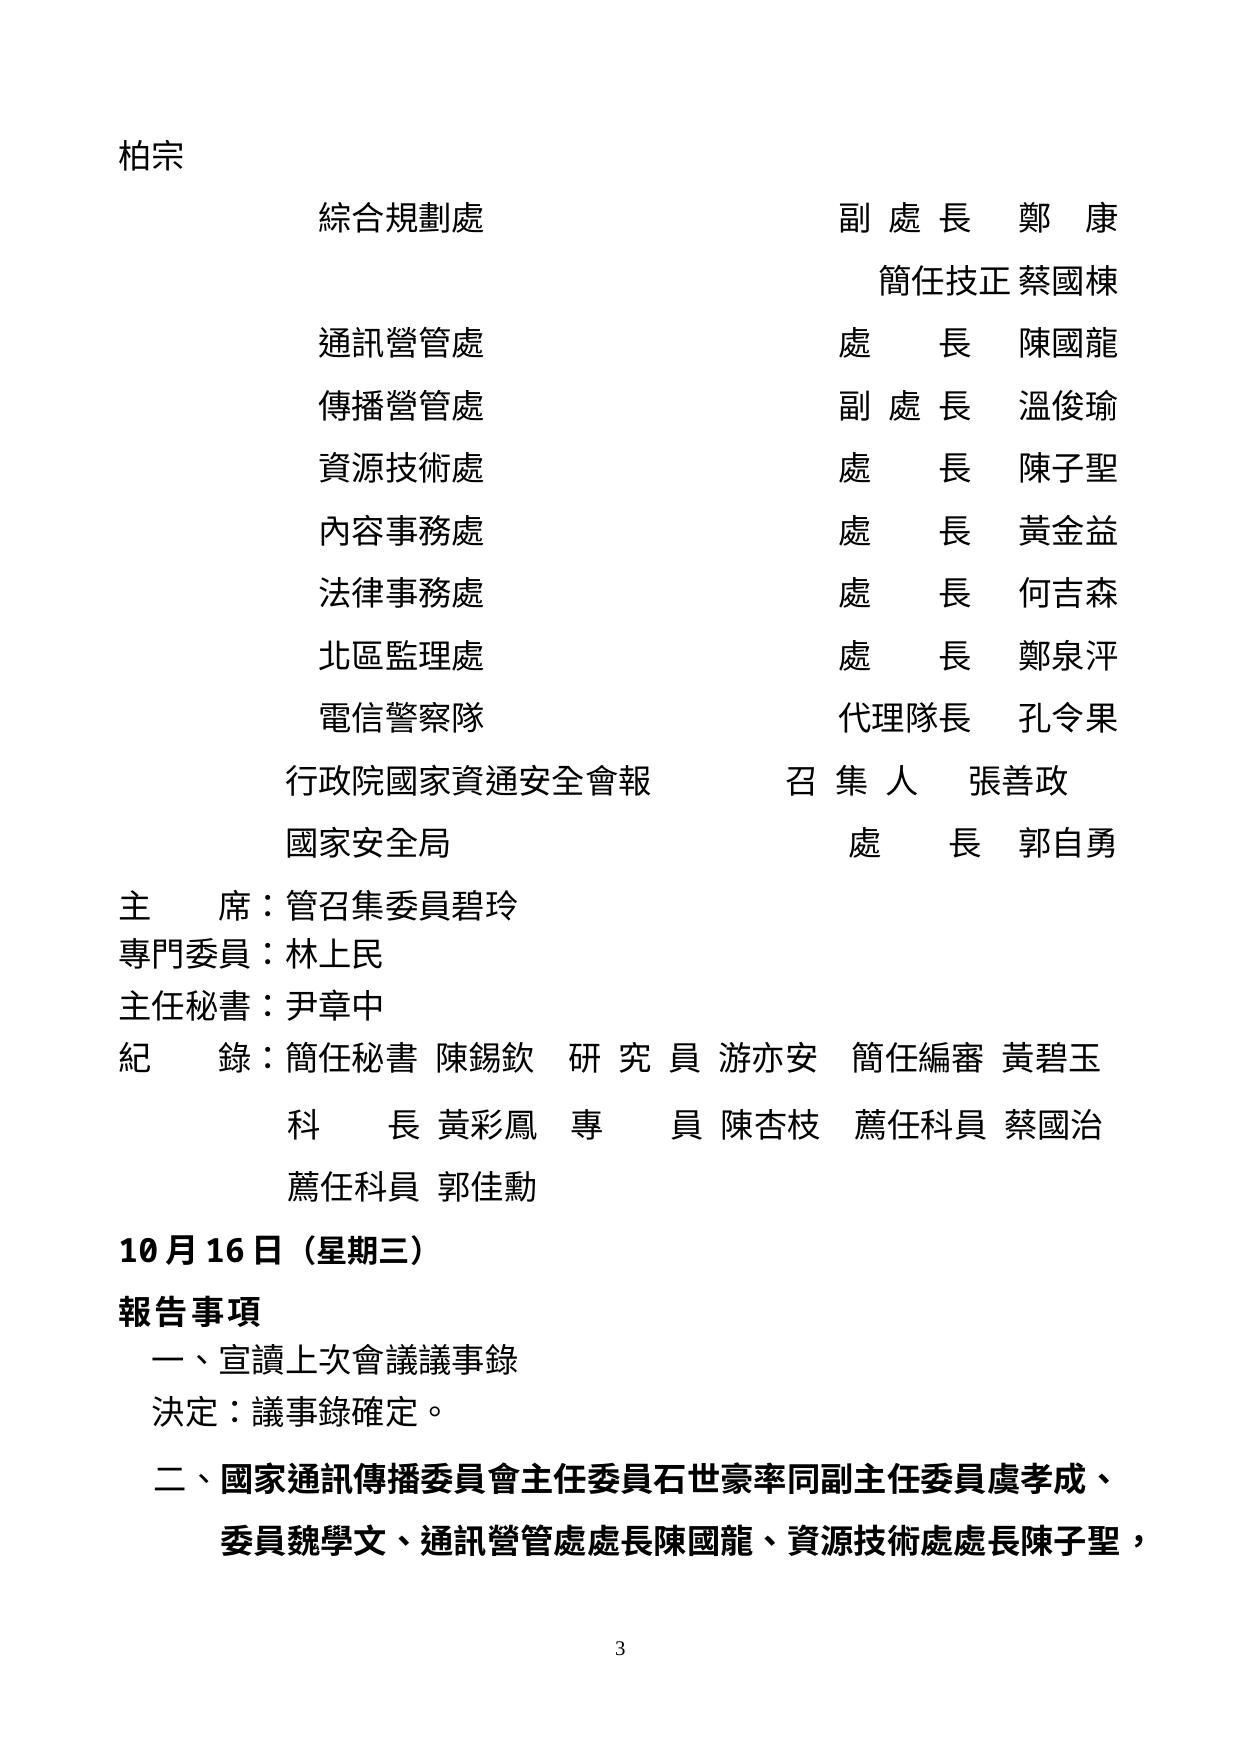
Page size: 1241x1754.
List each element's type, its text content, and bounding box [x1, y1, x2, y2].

text 主任秘書：尹章中 [118, 977, 1122, 1029]
text 法律事務處 處 長 何吉森 [118, 550, 1122, 612]
text 決定：議事錄確定。 [118, 1383, 1122, 1435]
text 內容事務處 處 長 黃金益 [118, 487, 1122, 550]
text 柏宗 [118, 112, 1122, 175]
text 國家安全局 處 長 郭自勇 [118, 800, 1122, 862]
text 專門委員：林上民 [118, 925, 1122, 977]
text 報告事項 [118, 1268, 1122, 1331]
text 主 席：管召集委員碧玲 [118, 862, 1122, 925]
text 薦任科員 郭佳勳 [121, 1143, 1122, 1206]
text 紀 錄：簡任秘書 陳錫欽 研 究 員 游亦安 簡任編審 黃碧玉 [118, 1029, 1122, 1081]
text 綜合規劃處 副 處 長 鄭 康 [118, 175, 1122, 237]
text 通訊營管處 處 長 陳國龍 [118, 300, 1122, 362]
text 資源技術處 處 長 陳子聖 [118, 425, 1122, 487]
text 簡任技正 蔡國棟 [118, 237, 1122, 300]
text 北區監理處 處 長 鄭泉泙 [118, 612, 1122, 675]
text 科 長 黃彩鳳 專 員 陳杏枝 薦任科員 蔡國治 [121, 1081, 1122, 1143]
text 10月16日（星期三） [118, 1206, 1122, 1268]
text 傳播營管處 副 處 長 溫俊瑜 [118, 362, 1122, 425]
text 電信警察隊 代理隊長 孔令果 [118, 675, 1122, 737]
text 一、宣讀上次會議議事錄 [118, 1331, 1122, 1383]
text 二、國家通訊傳播委員會主任委員石世豪率同副主任委員虞孝成、委員魏學文、通訊營管處處長陳國龍、資源技術處處長陳子聖，法務部調查局局長王福林率同通訊監察處處長及監聽系統（設備）實際操作人員，內政部警政署刑事警察局局長林德華率同通訊監察中心就「法務部監聽事件小組調查報告節費電話是否能夠監聽，是否需要特殊設備，光碟為何空白等監聽設備、技術相關問題」提出報告，並備質詢；並請財團法人電信技術中心董事長李大嵩、中華電信股份有限公司總經理率同行動通訊分公司總經理及監聽系統（設備）實際操作人員、清華大學電機系教授呂忠津、交通大學資工系教授林盈達、國家太空中心前主任吳作樂及交通大學電機系教授蘇育德列席備詢。 [154, 1435, 1122, 1560]
text 行政院國家資通安全會報 召 集 人 張善政 [118, 737, 1122, 800]
